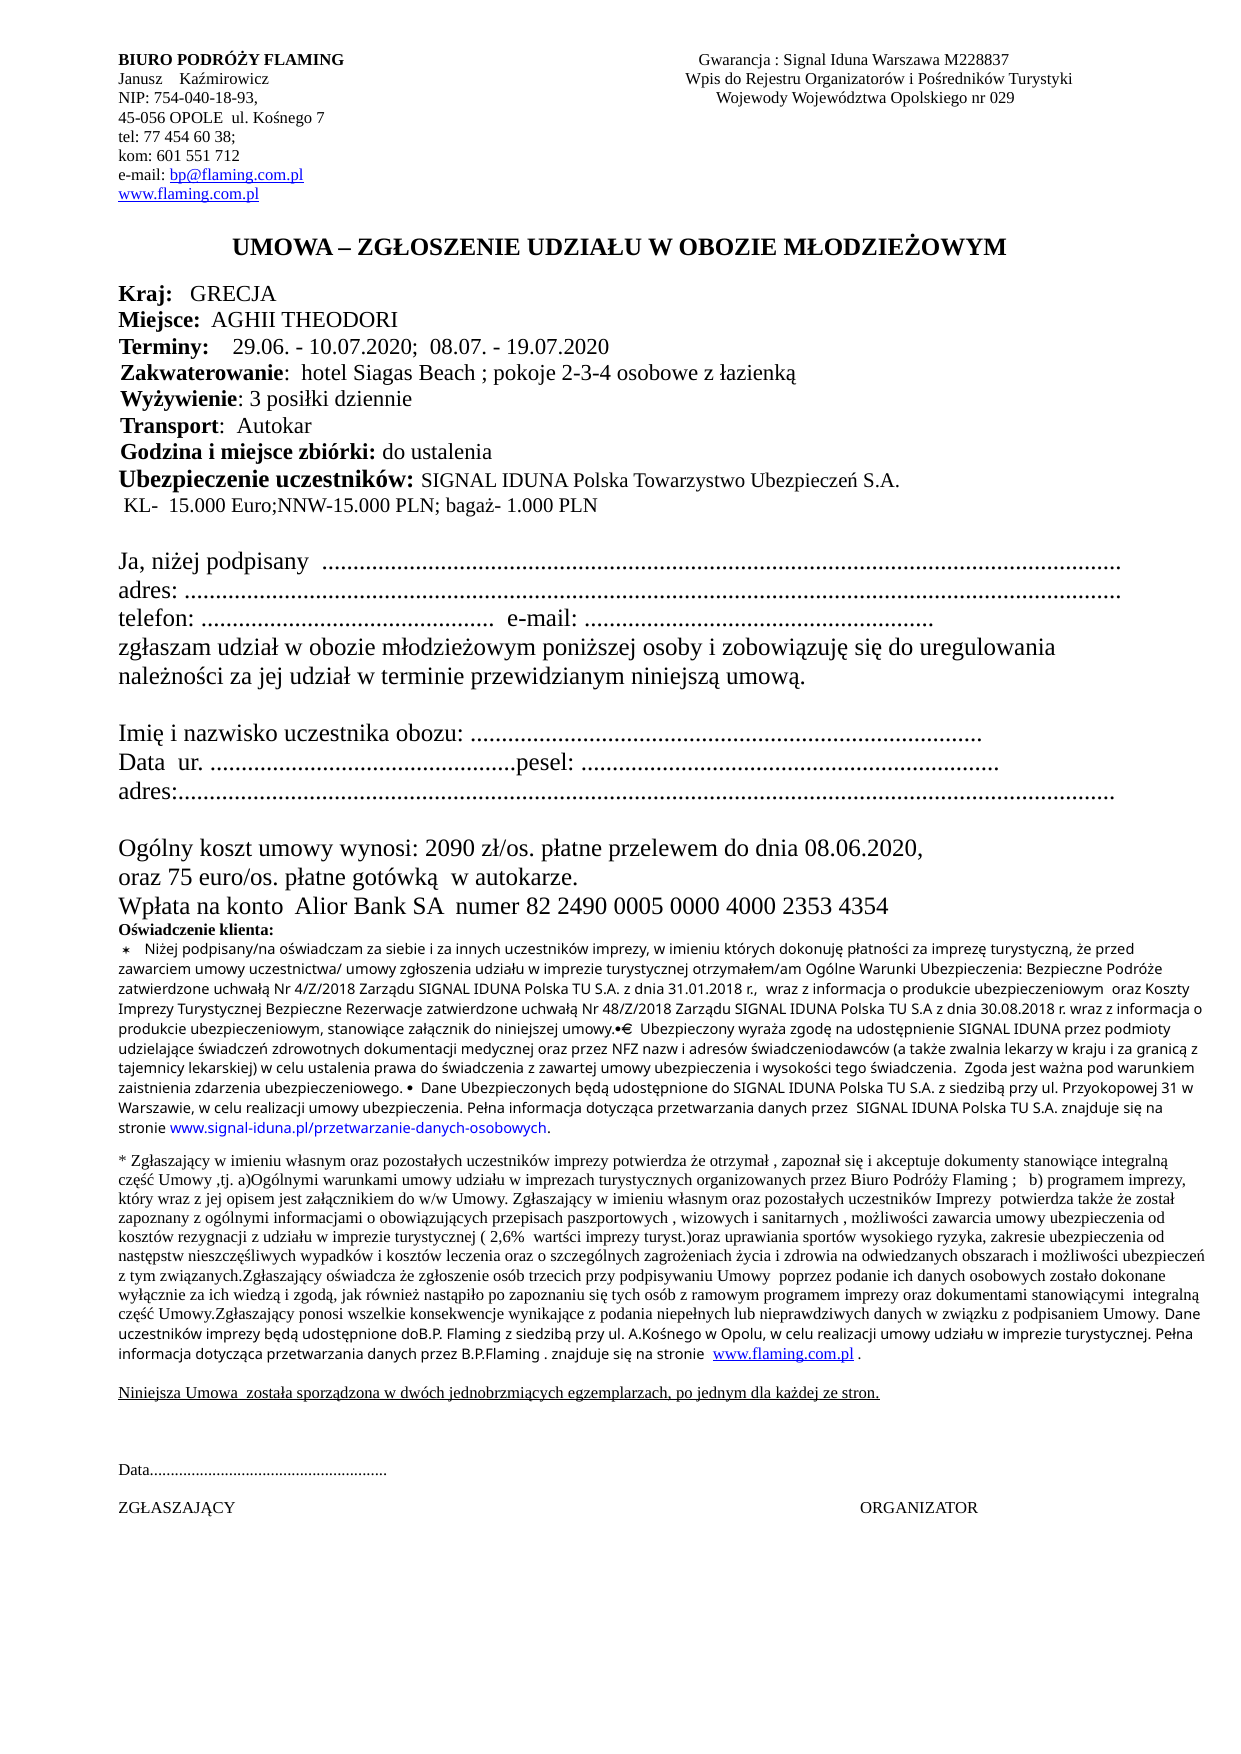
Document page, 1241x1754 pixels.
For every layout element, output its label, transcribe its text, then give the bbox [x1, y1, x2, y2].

text Imię i nazwisko uczestnika obozu: .................................................................................. [118, 718, 1122, 747]
text Ogólny koszt umowy wynosi: 2090 zł/os. płatne przelewem do dnia 08.06.2020, [118, 833, 1122, 862]
text * Zgłaszający w imieniu własnym oraz pozostałych uczestników imprezy potwierdza że otrzymał , zapoznał się i akceptuje dokumenty stanowiące integralną część Umowy ,tj. a)Ogólnymi warunkami umowy udziału w imprezach turystycznych organizowanych przez Biuro Podróży Flaming ; b) programem imprezy, który wraz z jej opisem jest załącznikiem do w/w Umowy. Zgłaszający w imieniu własnym oraz pozostałych uczestników Imprezy potwierdza także że został zapoznany z ogólnymi informacjami o obowiązujących przepisach paszportowych , wizowych i sanitarnych , możliwości zawarcia umowy ubezpieczenia od kosztów rezygnacji z udziału w imprezie turystycznej ( 2,6% wartści imprezy turyst.)oraz uprawiania sportów wysokiego ryzyka, zakresie ubezpieczenia od następstw nieszczęśliwych wypadków i kosztów leczenia oraz o szczególnych zagrożeniach życia i zdrowia na odwiedzanych obszarach i możliwości ubezpieczeń z tym związanych.Zgłaszający oświadcza że zgłoszenie osób trzecich przy podpisywaniu Umowy poprzez podanie ich danych osobowych zostało dokonane wyłącznie za ich wiedzą i zgodą, jak również nastąpiło po zapoznaniu się tych osób z ramowym programem imprezy oraz dokumentami stanowiącymi integralną część Umowy.Zgłaszający ponosi wszelkie konsekwencje wynikające z podania niepełnych lub nieprawdziwych danych w związku z podpisaniem Umowy. Dane uczestników imprezy będą udostępnione doB.P. Flaming z siedzibą przy ul. A.Kośnego w Opolu, w celu realizacji umowy udziału w imprezie turystycznej. Pełna informacja dotycząca przetwarzania danych przez B.P.Flaming . znajduje się na stronie www.flaming.com.pl . [118, 1150, 1208, 1363]
text www.flaming.com.pl [118, 184, 1122, 203]
text Miejsce: AGHII THEODORI [118, 306, 1158, 333]
text ZGŁASZAJĄCY ORGANIZATOR [118, 1498, 1208, 1517]
text Wpłata na konto Alior Bank SA numer 82 2490 0005 0000 4000 2353 4354 [118, 891, 1122, 920]
text kom: 601 551 712 [118, 146, 1122, 165]
text BIURO PODRÓŻY FLAMING Gwarancja : Signal Iduna Warszawa M228837 [118, 50, 1122, 69]
text Ubezpieczenie uczestników: SIGNAL IDUNA Polska Towarzystwo Ubezpieczeń S.A. [118, 464, 1122, 493]
text Janusz Kaźmirowicz Wpis do Rejestru Organizatorów i Pośredników Turystyki NIP: 754-040-18-93, Wojewody Województwa Opolskiego nr 029 [118, 69, 1122, 107]
text Zakwaterowanie: hotel Siagas Beach ; pokoje 2-3-4 osobowe z łazienką [120, 359, 1208, 385]
text zgłaszam udział w obozie młodzieżowym poniższej osoby i zobowiązuję się do uregulowania należności za jej udział w terminie przewidzianym niniejszą umową. [118, 632, 1122, 690]
text adres: ...................................................................................................................................................... [118, 575, 1122, 603]
text adres:...................................................................................................................................................... [118, 776, 1122, 805]
text UMOWA – ZGŁOSZENIE UDZIAŁU W OBOZIE MŁODZIEŻOWYM [62, 232, 1208, 261]
text KL- 15.000 Euro;NNW-15.000 PLN; bagaż- 1.000 PLN [118, 493, 1122, 517]
text Kraj: GRECJA [118, 280, 1158, 306]
text Data ur. .................................................pesel: ................................................................... [118, 747, 1122, 776]
text Ja, niżej podpisany ................................................................................................................................ [118, 546, 1122, 575]
text tel: 77 454 60 38; [118, 127, 1122, 146]
text e-mail: bp@flaming.com.pl [118, 165, 1122, 184]
text oraz 75 euro/os. płatne gotówką w autokarze. [118, 862, 1122, 891]
text telefon: ............................................... e-mail: ........................................................ [118, 603, 1122, 632]
text Data......................................................... [118, 1459, 1208, 1478]
text 45-056 OPOLE ul. Kośnego 7 [118, 107, 1122, 127]
text Transport: Autokar [120, 412, 1208, 438]
text Niniejsza Umowa została sporządzona w dwóch jednobrzmiących egzemplarzach, po jednym dla każdej ze stron. [118, 1383, 1208, 1402]
text Oświadczenie klienta: [118, 920, 1208, 939]
text Wyżywienie: 3 posiłki dziennie [120, 385, 1208, 412]
text Godzina i miejsce zbiórki: do ustalenia [120, 438, 1208, 464]
text Terminy: 29.06. - 10.07.2020; 08.07. - 19.07.2020 [62, 333, 1158, 359]
text * Niżej podpisany/na oświadczam za siebie i za innych uczestników imprezy, w imieniu których dokonuję płatności za imprezę turystyczną, że przed zawarciem umowy uczestnictwa/ umowy zgłoszenia udziału w imprezie turystycznej otrzymałem/am Ogólne Warunki Ubezpieczenia: Bezpieczne Podróże zatwierdzone uchwałą Nr 4/Z/2018 Zarządu SIGNAL IDUNA Polska TU S.A. z dnia 31.01.2018 r., wraz z informacja o produkcie ubezpieczeniowym oraz Koszty Imprezy Turystycznej Bezpieczne Rezerwacje zatwierdzone uchwałą Nr 48/Z/2018 Zarządu SIGNAL IDUNA Polska TU S.A z dnia 30.08.2018 r. wraz z informacja o produkcie ubezpieczeniowym, stanowiące załącznik do niniejszej umowy.· Ubezpieczony wyraża zgodę na udostępnienie SIGNAL IDUNA przez podmioty udzielające świadczeń zdrowotnych dokumentacji medycznej oraz przez NFZ nazw i adresów świadczeniodawców (a także zwalnia lekarzy w kraju i za granicą z tajemnicy lekarskiej) w celu ustalenia prawa do świadczenia z zawartej umowy ubezpieczenia i wysokości tego świadczenia. Zgoda jest ważna pod warunkiem zaistnienia zdarzenia ubezpieczeniowego. · Dane Ubezpieczonych będą udostępnione do SIGNAL IDUNA Polska TU S.A. z siedzibą przy ul. Przyokopowej 31 w Warszawie, w celu realizacji umowy ubezpieczenia. Pełna informacja dotycząca przetwarzania danych przez SIGNAL IDUNA Polska TU S.A. znajduje się na stronie www.signal-iduna.pl/przetwarzanie-danych-osobowych. [118, 939, 1208, 1138]
